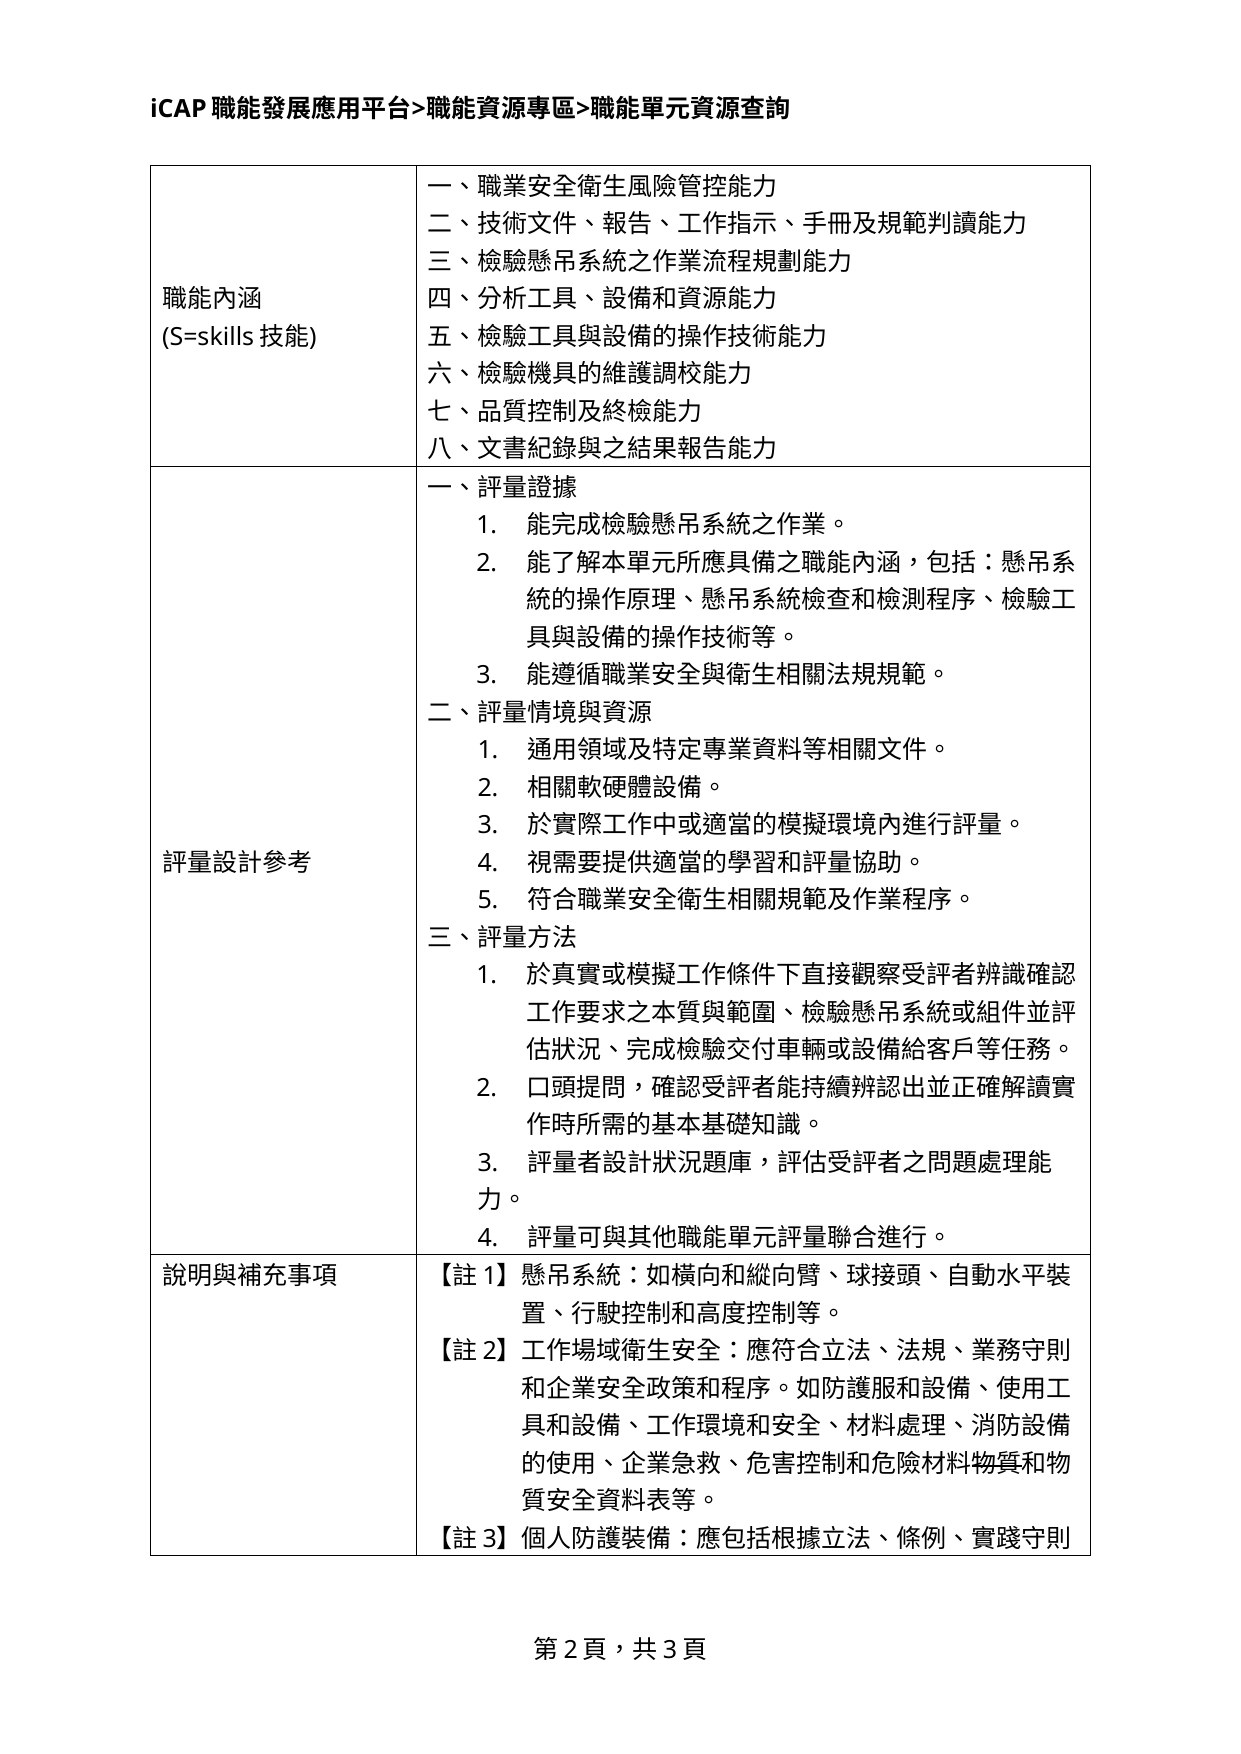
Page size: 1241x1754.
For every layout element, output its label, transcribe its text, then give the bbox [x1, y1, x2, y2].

table_cell 一、評量證據 1. 能完成檢驗懸吊系統之作業。 2. 能了解本單元所應具備之職能內涵，包括：懸吊系統的操作原理、懸吊系統檢查和檢測程序、檢驗工具與設備的操作技術等。 3. 能遵循職業安全與衛生相關法規規範。 二、評量情境與資源 1. 通用領域及特定專業資料等相關文件。 2. 相關軟硬體設備。 3. 於實際工作中或適當的模擬環境內進行評量。 4. 視需要提供適當的學習和評量協助。 5. 符合職業安全衛生相關規範及作業程序。 三、評量方法 1. 於真實或模擬工作條件下直接觀察受評者辨識確認工作要求之本質與範圍、檢驗懸吊系統或組件並評估狀況、完成檢驗交付車輛或設備給客戶等任務。 2. 口頭提問，確認受評者能持續辨認出並正確解讀實作時所需的基本基礎知識。 3. 評量者設計狀況題庫，評估受評者之問題處理能力。 4. 評量可與其他職能單元評量聯合進行。 [417, 467, 1090, 1254]
table_cell 職能內涵 (S=skills技能) [151, 166, 416, 466]
table_cell 職業安全衛生風險管控能力 技術文件、報告、工作指示、手冊及規範判讀能力 檢驗懸吊系統之作業流程規劃能力 分析工具、設備和資源能力 檢驗工具與設備的操作技術能力 檢驗機具的維護調校能力 品質控制及終檢能力 文書紀錄與之結果報告能力 [417, 166, 1090, 466]
table_cell 評量設計參考 [151, 467, 416, 1254]
table_cell 說明與補充事項 [151, 1255, 416, 1555]
table_cell 【註1】懸吊系統：如橫向和縱向臂、球接頭、自動水平裝置、行駛控制和高度控制等。 【註2】工作場域衛生安全：應符合立法、法規、業務守則和企業安全政策和程序。如防護服和設備、使用工具和設備、工作環境和安全、材料處理、消防設備的使用、企業急救、危害控制和危險材料物質和物質安全資料表等。 【註3】個人防護裝備：應包括根據立法、條例、實踐守則 [417, 1255, 1090, 1555]
